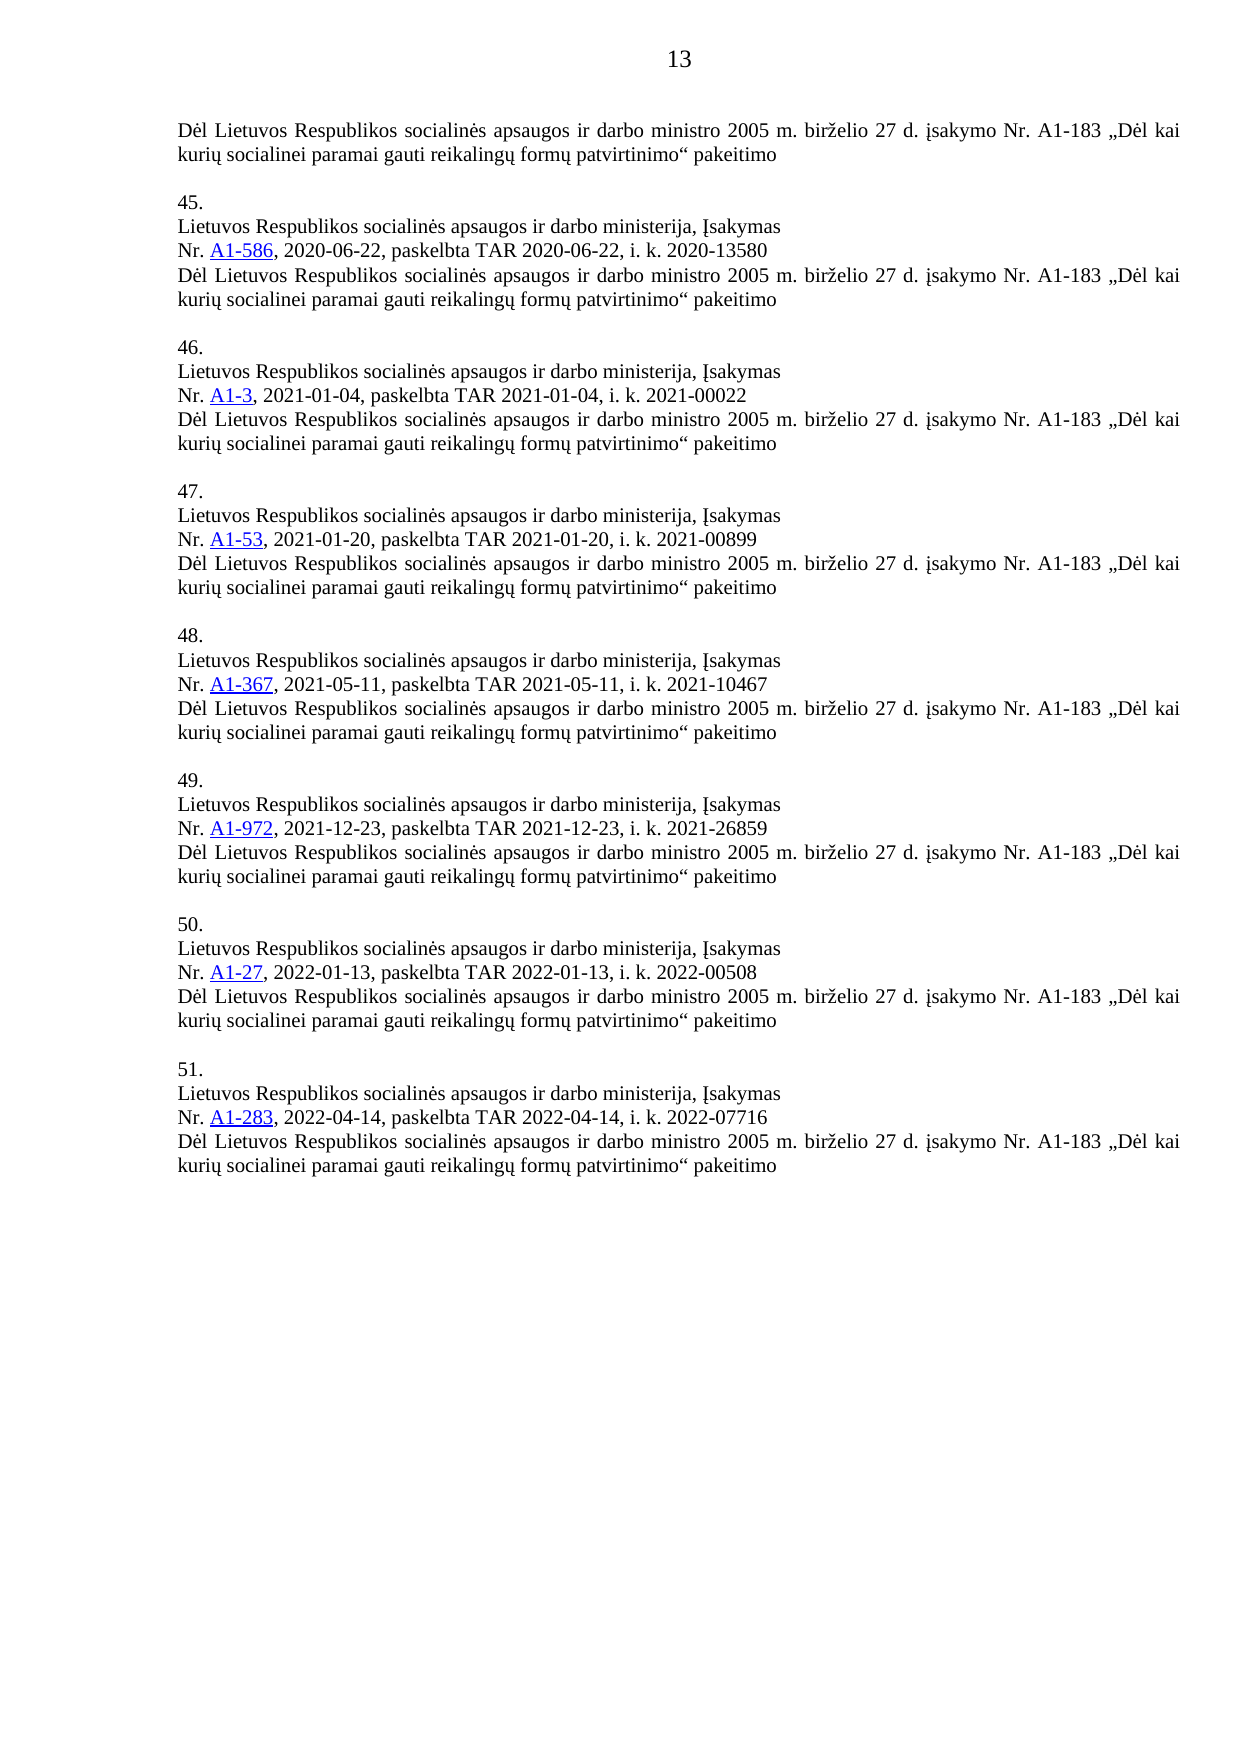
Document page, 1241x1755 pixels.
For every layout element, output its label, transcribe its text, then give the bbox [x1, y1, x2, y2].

text Nr. A1-283, 2022-04-14, paskelbta TAR 2022-04-14, i. k. 2022-07716 [177, 1105, 1181, 1129]
text Dėl Lietuvos Respublikos socialinės apsaugos ir darbo ministro 2005 m. birželio 27 d. įsakymo Nr. A1-183 „Dėl kai kurių socialinei paramai gauti reikalingų formų patvirtinimo“ pakeitimo [177, 696, 1181, 744]
text 47. [177, 479, 1181, 503]
text 49. [177, 768, 1181, 792]
text Nr. A1-972, 2021-12-23, paskelbta TAR 2021-12-23, i. k. 2021-26859 [177, 816, 1181, 840]
text Nr. A1-53, 2021-01-20, paskelbta TAR 2021-01-20, i. k. 2021-00899 [177, 527, 1181, 551]
text Dėl Lietuvos Respublikos socialinės apsaugos ir darbo ministro 2005 m. birželio 27 d. įsakymo Nr. A1-183 „Dėl kai kurių socialinei paramai gauti reikalingų formų patvirtinimo“ pakeitimo [177, 1129, 1181, 1177]
text Lietuvos Respublikos socialinės apsaugos ir darbo ministerija, Įsakymas [177, 647, 1181, 672]
text Dėl Lietuvos Respublikos socialinės apsaugos ir darbo ministro 2005 m. birželio 27 d. įsakymo Nr. A1-183 „Dėl kai kurių socialinei paramai gauti reikalingų formų patvirtinimo“ pakeitimo [177, 407, 1181, 455]
text Nr. A1-3, 2021-01-04, paskelbta TAR 2021-01-04, i. k. 2021-00022 [177, 383, 1181, 407]
text Lietuvos Respublikos socialinės apsaugos ir darbo ministerija, Įsakymas [177, 359, 1181, 383]
text Lietuvos Respublikos socialinės apsaugos ir darbo ministerija, Įsakymas [177, 1081, 1181, 1105]
text Dėl Lietuvos Respublikos socialinės apsaugos ir darbo ministro 2005 m. birželio 27 d. įsakymo Nr. A1-183 „Dėl kai kurių socialinei paramai gauti reikalingų formų patvirtinimo“ pakeitimo [177, 984, 1181, 1032]
text Nr. A1-27, 2022-01-13, paskelbta TAR 2022-01-13, i. k. 2022-00508 [177, 960, 1181, 984]
text Lietuvos Respublikos socialinės apsaugos ir darbo ministerija, Įsakymas [177, 936, 1181, 960]
text Dėl Lietuvos Respublikos socialinės apsaugos ir darbo ministro 2005 m. birželio 27 d. įsakymo Nr. A1-183 „Dėl kai kurių socialinei paramai gauti reikalingų formų patvirtinimo“ pakeitimo [177, 840, 1181, 888]
text 50. [177, 912, 1181, 936]
text 51. [177, 1057, 1181, 1081]
text 48. [177, 623, 1181, 647]
text Dėl Lietuvos Respublikos socialinės apsaugos ir darbo ministro 2005 m. birželio 27 d. įsakymo Nr. A1-183 „Dėl kai kurių socialinei paramai gauti reikalingų formų patvirtinimo“ pakeitimo [177, 118, 1181, 166]
text 46. [177, 335, 1181, 359]
text Nr. A1-367, 2021-05-11, paskelbta TAR 2021-05-11, i. k. 2021-10467 [177, 672, 1181, 696]
text Lietuvos Respublikos socialinės apsaugos ir darbo ministerija, Įsakymas [177, 214, 1181, 238]
text Lietuvos Respublikos socialinės apsaugos ir darbo ministerija, Įsakymas [177, 503, 1181, 527]
text Dėl Lietuvos Respublikos socialinės apsaugos ir darbo ministro 2005 m. birželio 27 d. įsakymo Nr. A1-183 „Dėl kai kurių socialinei paramai gauti reikalingų formų patvirtinimo“ pakeitimo [177, 262, 1181, 311]
text Dėl Lietuvos Respublikos socialinės apsaugos ir darbo ministro 2005 m. birželio 27 d. įsakymo Nr. A1-183 „Dėl kai kurių socialinei paramai gauti reikalingų formų patvirtinimo“ pakeitimo [177, 551, 1181, 599]
text Lietuvos Respublikos socialinės apsaugos ir darbo ministerija, Įsakymas [177, 792, 1181, 816]
text Nr. A1-586, 2020-06-22, paskelbta TAR 2020-06-22, i. k. 2020-13580 [177, 238, 1181, 262]
text 45. [177, 190, 1181, 214]
